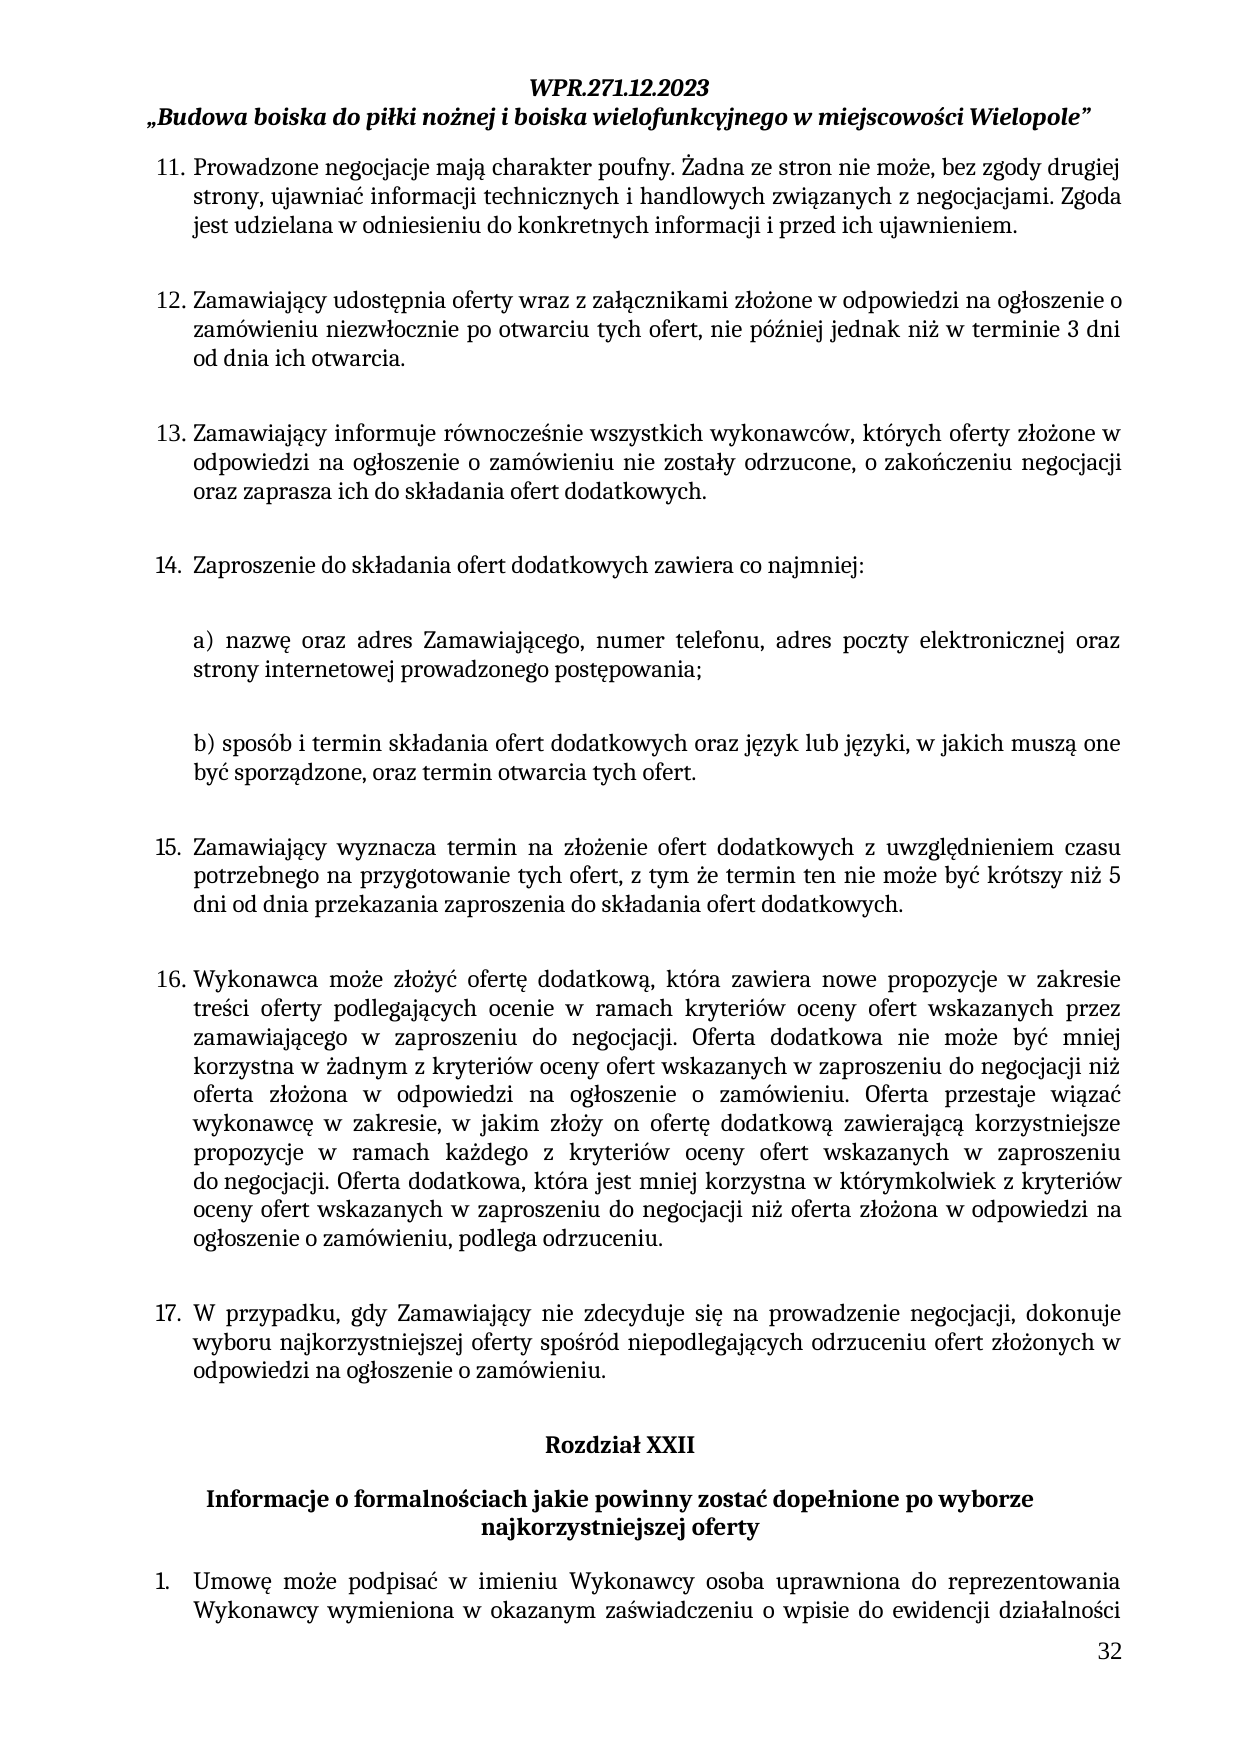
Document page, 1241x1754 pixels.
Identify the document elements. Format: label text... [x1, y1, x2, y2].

list Wykonawca może złożyć ofertę dodatkową, która zawiera nowe propozycje w zakresie treści oferty podlegających ocenie w ramach kryteriów oceny ofert wskazanych przez zamawiającego w zaproszeniu do negocjacji. Oferta dodatkowa nie może być mniej korzystna w żadnym z kryteriów oceny ofert wskazanych w zaproszeniu do negocjacji niż oferta złożona w odpowiedzi na ogłoszenie o zamówieniu. Oferta przestaje wiązać wykonawcę w zakresie, w jakim złoży on ofertę dodatkową zawierającą korzystniejsze propozycje w ramach każdego z kryteriów oceny ofert wskazanych w zaproszeniu do negocjacji. Oferta dodatkowa, która jest mniej korzystna w którymkolwiek z kryteriów oceny ofert wskazanych w zaproszeniu do negocjacji niż oferta złożona w odpowiedzi na ogłoszenie o zamówieniu, podlega odrzuceniu. [156, 964, 1122, 1253]
list W przypadku, gdy Zamawiający nie zdecyduje się na prowadzenie negocjacji, dokonuje wyboru najkorzystniejszej oferty spośród niepodlegających odrzuceniu ofert złożonych w odpowiedzi na ogłoszenie o zamówieniu. [156, 1299, 1122, 1385]
text Informacje o formalnościach jakie powinny zostać dopełnione po wyborze najkorzystniejszej oferty [118, 1484, 1122, 1542]
list Zamawiający wyznacza termin na złożenie ofert dodatkowych z uwzględnieniem czasu potrzebnego na przygotowanie tych ofert, z tym że termin ten nie może być krótszy niż 5 dni od dnia przekazania zaproszenia do składania ofert dodatkowych. [156, 832, 1122, 919]
list Zamawiający informuje równocześnie wszystkich wykonawców, których oferty złożone w odpowiedzi na ogłoszenie o zamówieniu nie zostały odrzucone, o zakończeniu negocjacji oraz zaprasza ich do składania ofert dodatkowych. [156, 418, 1122, 505]
list Prowadzone negocjacje mają charakter poufny. Żadna ze stron nie może, bez zgody drugiej strony, ujawniać informacji technicznych i handlowych związanych z negocjacjami. Zgoda jest udzielana w odniesieniu do konkretnych informacji i przed ich ujawnieniem. [156, 152, 1122, 239]
text a) nazwę oraz adres Zamawiającego, numer telefonu, adres poczty elektronicznej oraz strony internetowej prowadzonego postępowania; [193, 626, 1122, 683]
text Rozdział XXII [118, 1431, 1122, 1459]
text b) sposób i termin składania ofert dodatkowych oraz język lub języki, w jakich muszą one być sporządzone, oraz termin otwarcia tych ofert. [193, 729, 1122, 787]
list Zamawiający udostępnia oferty wraz z załącznikami złożone w odpowiedzi na ogłoszenie o zamówieniu niezwłocznie po otwarciu tych ofert, nie później jednak niż w terminie 3 dni od dnia ich otwarcia. [156, 285, 1122, 372]
list Umowę może podpisać w imieniu Wykonawcy osoba uprawniona do reprezentowania Wykonawcy wymieniona w okazanym zaświadczeniu o wpisie do ewidencji działalności [156, 1567, 1122, 1624]
list Zaproszenie do składania ofert dodatkowych zawiera co najmniej: [156, 551, 1122, 580]
